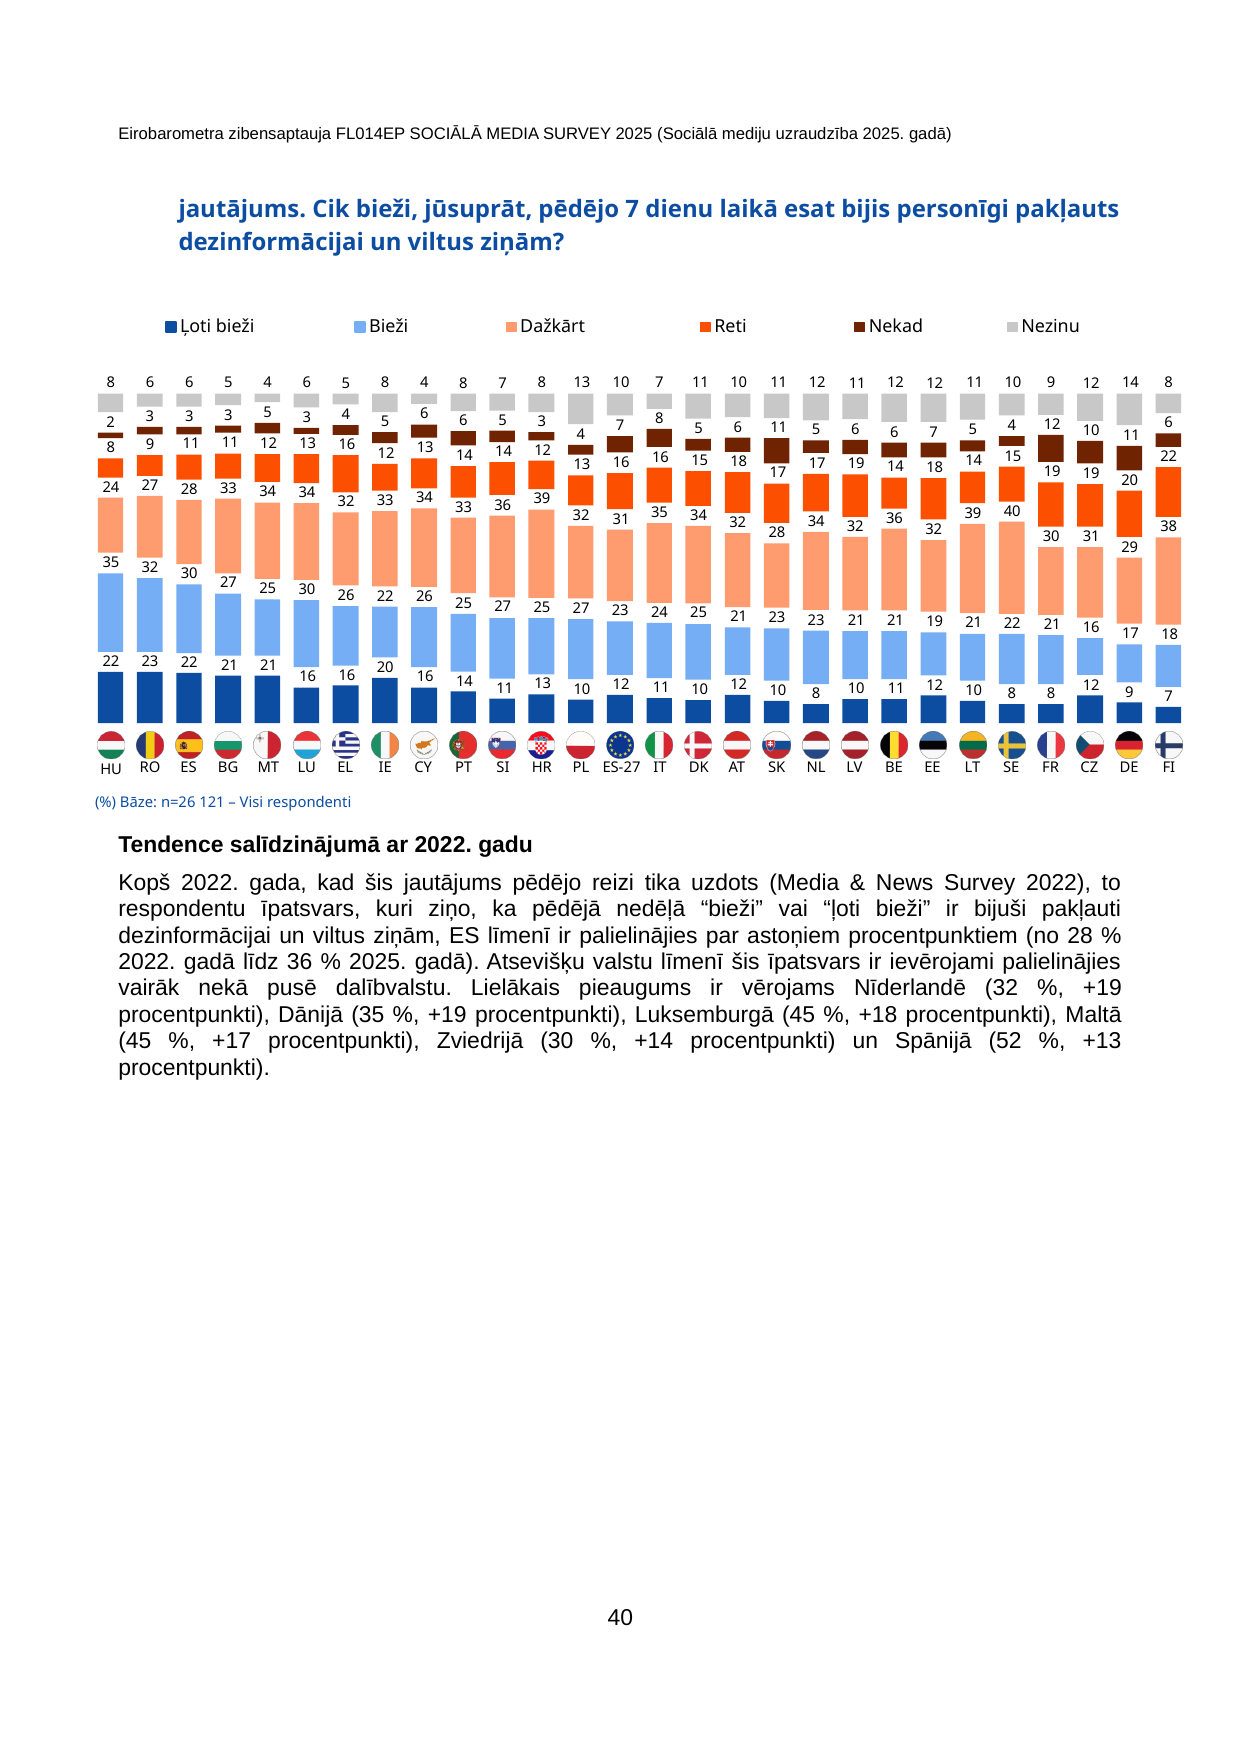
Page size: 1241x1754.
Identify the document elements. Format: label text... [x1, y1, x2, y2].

picture [802, 731, 830, 759]
picture [97, 731, 125, 759]
picture [684, 731, 712, 759]
picture [919, 731, 947, 759]
picture [253, 731, 281, 759]
picture [449, 731, 477, 759]
picture [1155, 731, 1183, 759]
picture [332, 731, 360, 759]
picture [527, 731, 555, 759]
picture [606, 731, 634, 759]
picture [175, 731, 203, 759]
picture [841, 731, 869, 759]
picture [371, 731, 399, 759]
picture [214, 731, 242, 759]
picture [293, 731, 321, 759]
text Tendence salīdzinājumā ar 2022. gadu [118, 184, 1122, 237]
picture [488, 731, 516, 759]
picture [1037, 731, 1065, 759]
picture [1115, 731, 1143, 759]
picture [1076, 731, 1104, 759]
picture [136, 731, 164, 759]
picture [959, 731, 987, 759]
picture [410, 731, 438, 759]
picture [998, 731, 1026, 759]
text Kopš 2022. gada, kad šis jautājums pēdējo reizi tika uzdots (Media & News Survey 2022), to respondentu īpatsvars, kuri ziņo, ka pēdējā nedēļā “bieži” vai “ļoti bieži” ir bijuši pakļauti dezinformācijai un viltus ziņām, ES līmenī ir palielinājies par astoņiem procentpunktiem (no 28 % 2022. gadā līdz 36 % 2025. gadā). Atsevišķu valstu līmenī šis īpatsvars ir ievērojami palielinājies vairāk nekā pusē dalībvalstu. Lielākais pieaugums ir vērojams Nīderlandē (32 %, +19 procentpunkti), Dānijā (35 %, +19 procentpunkti), Luksemburgā (45 %, +18 procentpunkti), Maltā (45 %, +17 procentpunkti), Zviedrijā (30 %, +14 procentpunkti) un Spānijā (52 %, +13 procentpunkti). [118, 869, 1122, 1080]
picture [723, 731, 751, 759]
text Tendence salīdzinājumā ar 2022. gadu [118, 819, 1122, 857]
picture [566, 731, 595, 759]
picture [880, 731, 908, 759]
picture [645, 731, 673, 759]
picture [762, 731, 791, 759]
